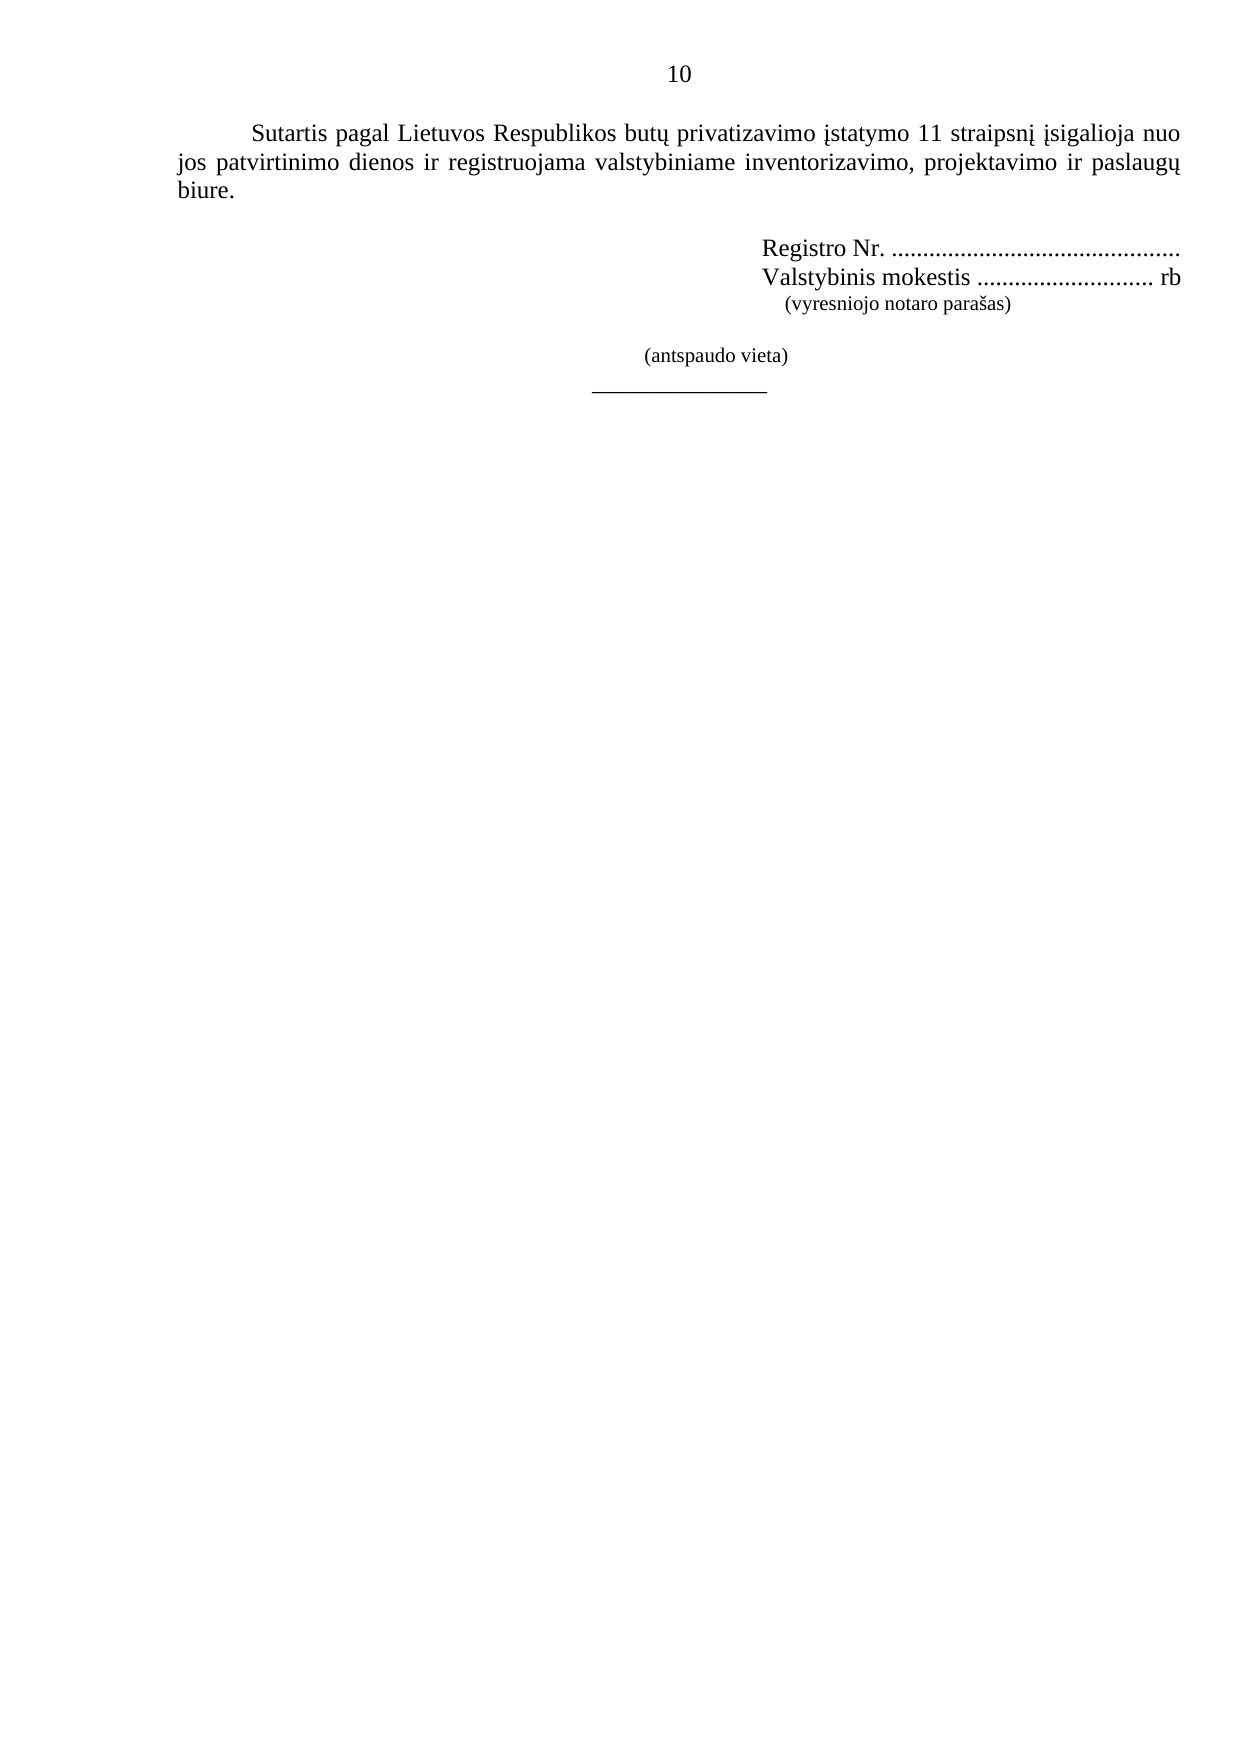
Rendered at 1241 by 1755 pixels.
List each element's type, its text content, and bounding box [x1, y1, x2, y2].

text ______________ [177, 367, 1181, 396]
text (antspaudo vieta) [177, 343, 1181, 367]
text Valstybinis mokestis rb [177, 262, 1181, 291]
text Sutartis pagal Lietuvos Respublikos butų privatizavimo įstatymo 11 straipsnį įsigalioja nuo jos patvirtinimo dienos ir registruojama valstybiniame inventorizavimo, projektavimo ir paslaugų biure. [177, 118, 1181, 204]
text Registro Nr. [177, 233, 1181, 262]
text (vyresniojo notaro parašas) [177, 291, 1181, 315]
